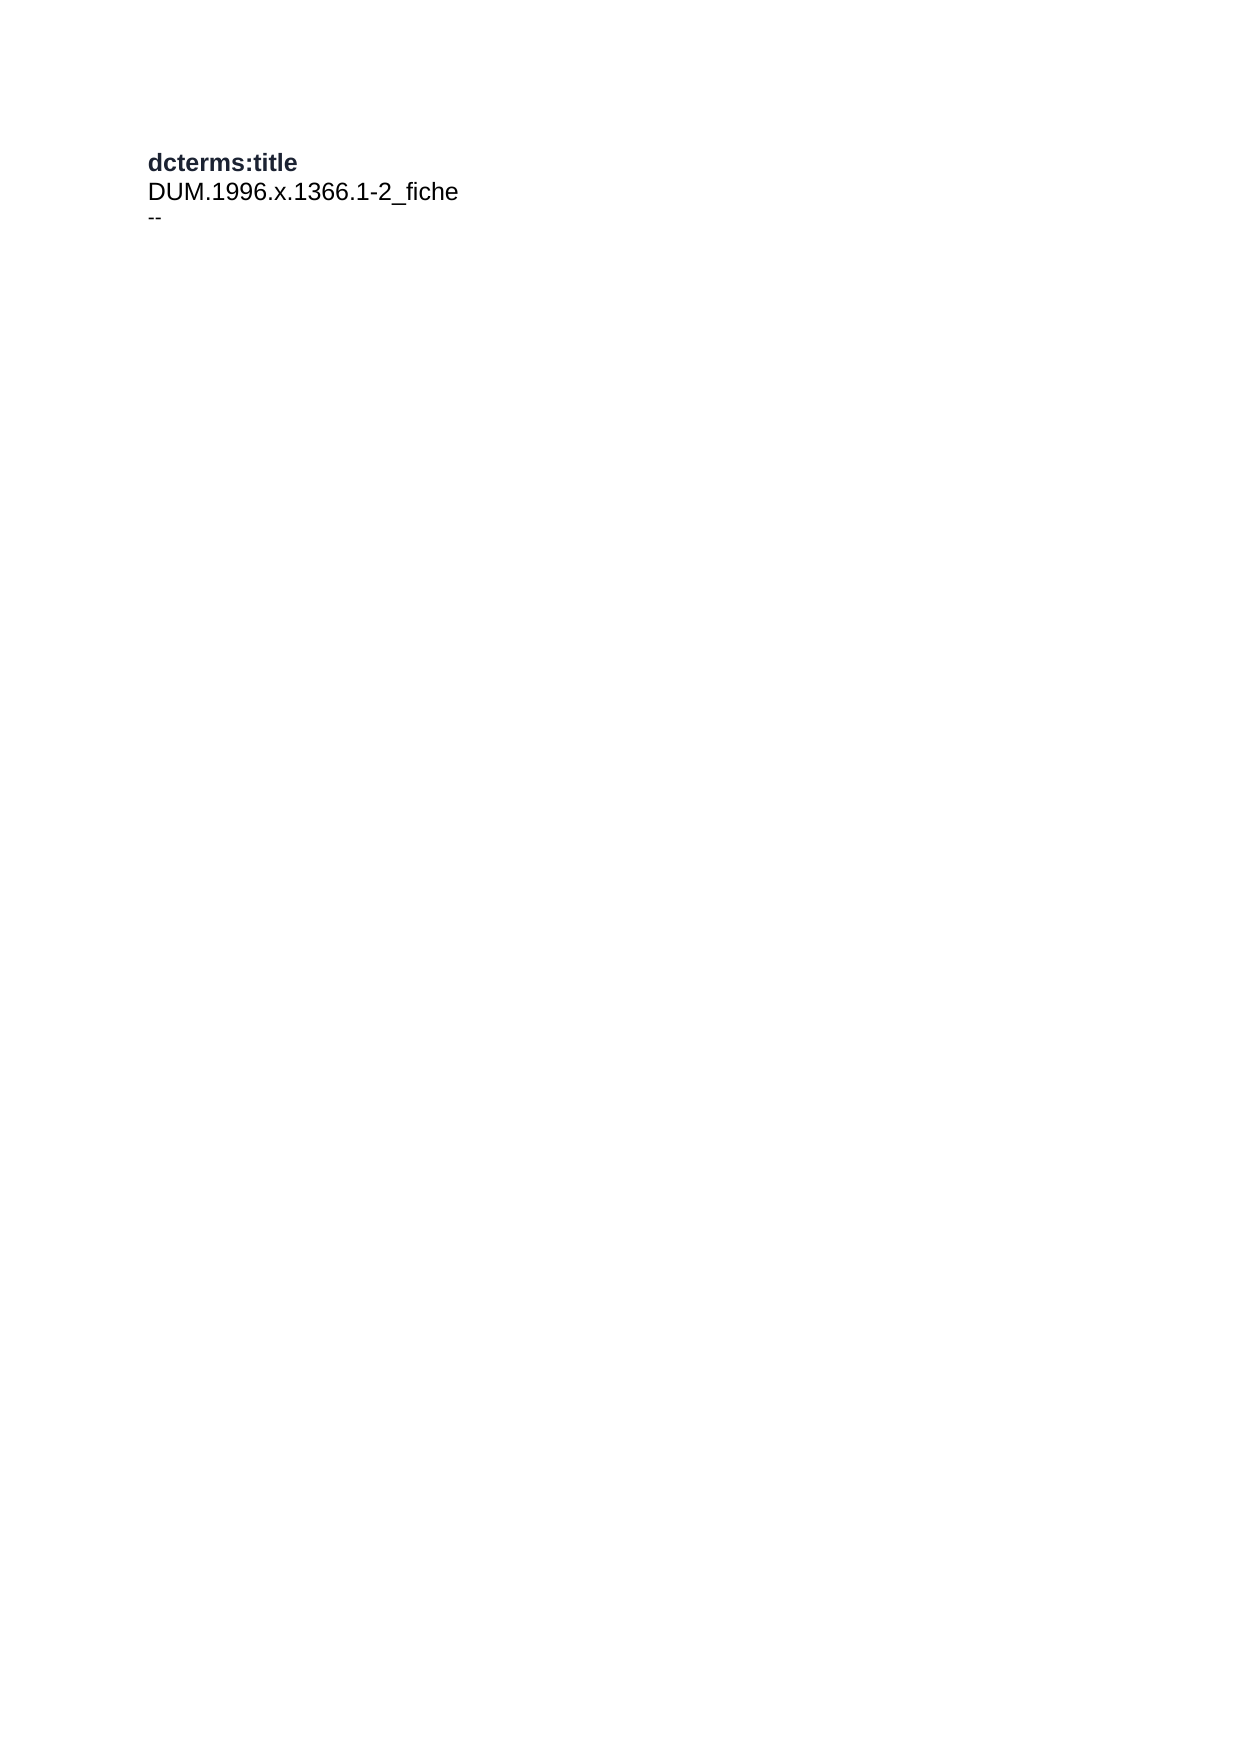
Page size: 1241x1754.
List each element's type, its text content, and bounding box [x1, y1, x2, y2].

text DUM.1996.x.1366.1-2_fiche [148, 176, 1092, 205]
text dcterms:title [148, 148, 1092, 176]
text -- [148, 205, 1092, 229]
